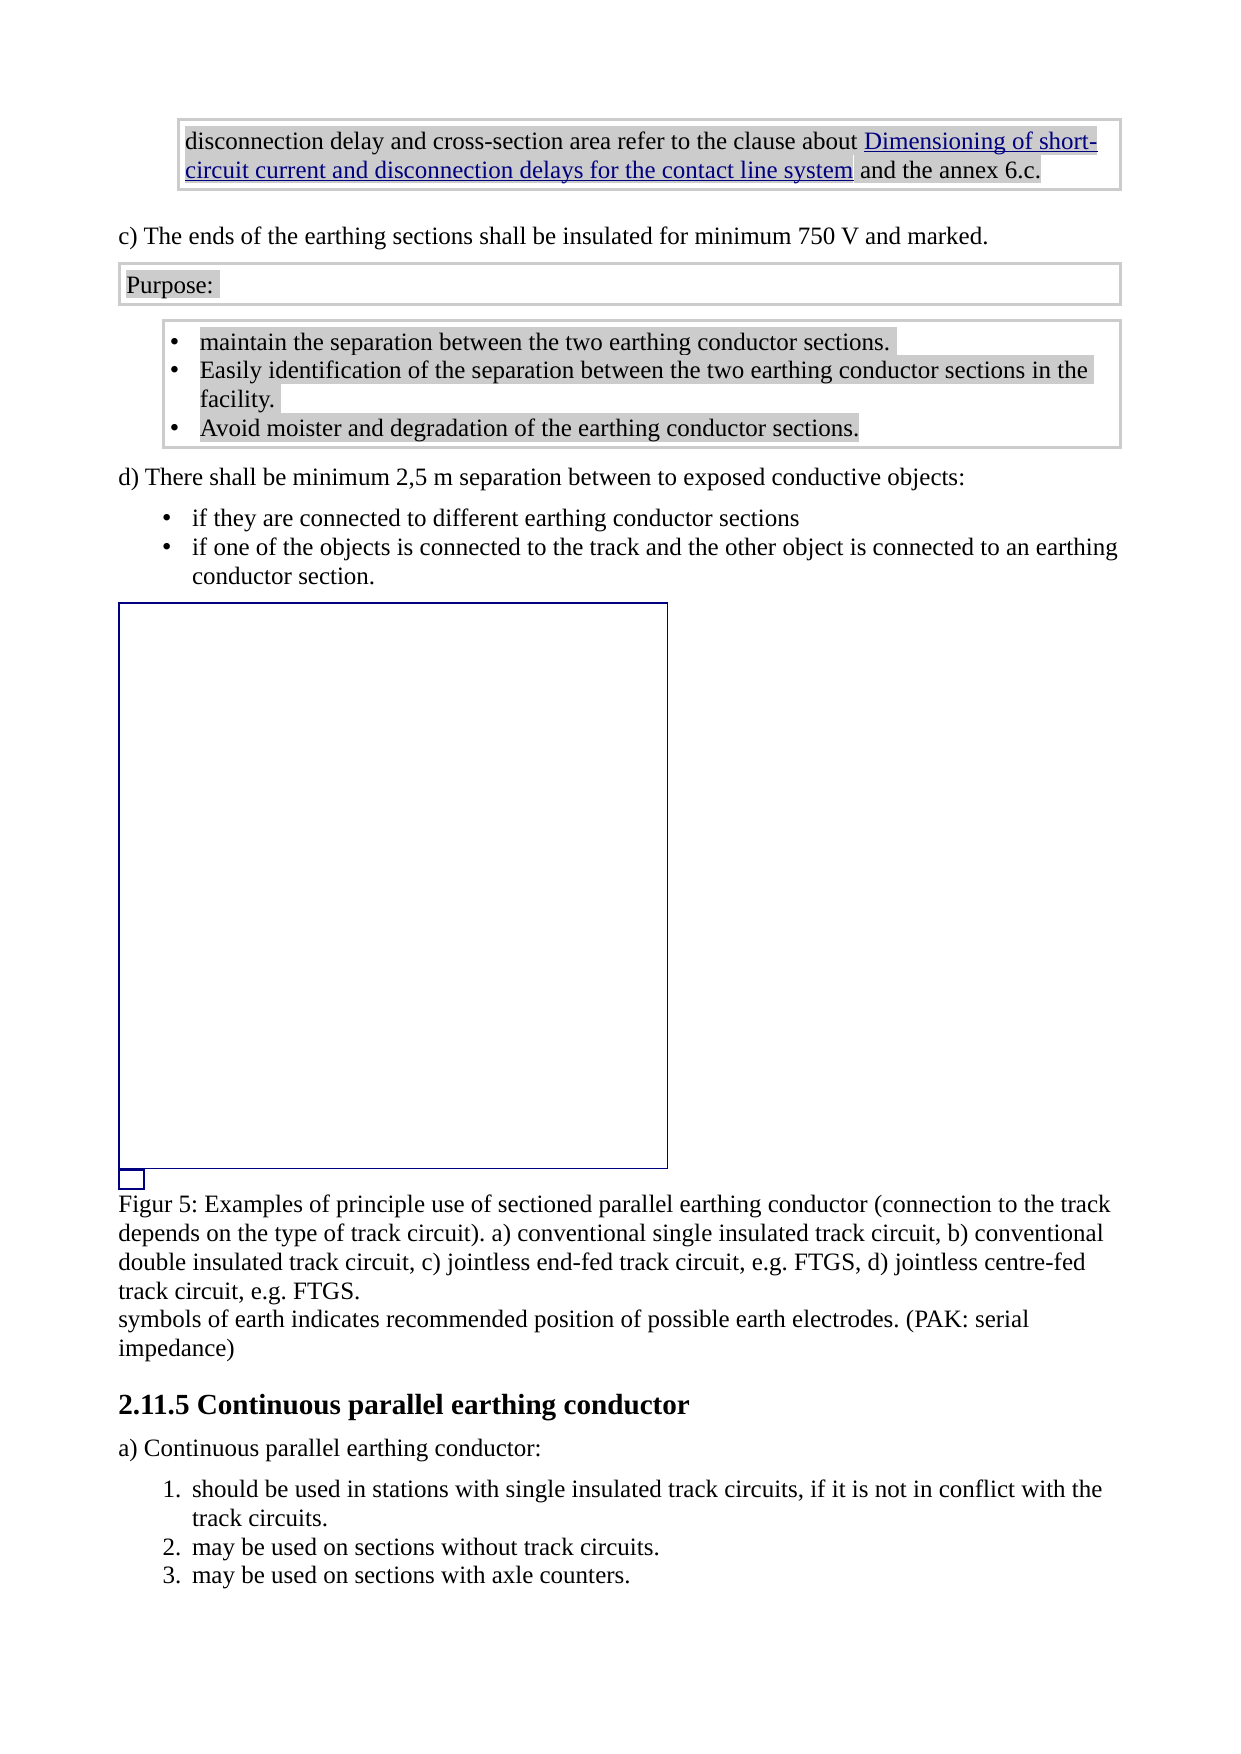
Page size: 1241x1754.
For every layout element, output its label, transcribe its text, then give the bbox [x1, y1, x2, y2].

list if one of the objects is connected to the track and the other object is connected to an earthing conductor section. [162, 532, 1122, 589]
list maintain the separation between the two earthing conductor sections. [165, 322, 1119, 348]
list should be used in stations with single insulated track circuits, if it is not in conflict with the track circuits. [162, 1474, 1122, 1532]
list Easily identification of the separation between the two earthing conductor sections in the facility. [165, 348, 1119, 405]
text Figur 5: Examples of principle use of sectioned parallel earthing conductor (connection to the track depends on the type of track circuit). a) conventional single insulated track circuit, b) conventional double insulated track circuit, c) jointless end-fed track circuit, e.g. FTGS, d) jointless centre-fed track circuit, e.g. FTGS. symbols of earth indicates recommended position of possible earth electrodes. (PAK: serial impedance) [118, 1189, 1122, 1362]
list Avoid moister and degradation of the earthing conductor sections. [165, 405, 1119, 446]
list disconnection delay and cross-section area refer to the clause about Dimensioning of short-circuit current and disconnection delays for the contact line system and the annex 6.c. [180, 121, 1119, 188]
list may be used on sections with axle counters. [162, 1561, 1122, 1589]
text Purpose: [121, 265, 1119, 303]
text c) The ends of the earthing sections shall be insulated for minimum 750 V and marked. [118, 221, 1122, 249]
text d) There shall be minimum 2,5 m separation between to exposed conductive objects: [118, 462, 1122, 491]
text a) Continuous parallel earthing conductor: [118, 1433, 1122, 1462]
subtitle 2.11.5 Continuous parallel earthing conductor [118, 1387, 1122, 1421]
list if they are connected to different earthing conductor sections [162, 503, 1122, 532]
list may be used on sections without track circuits. [162, 1532, 1122, 1561]
